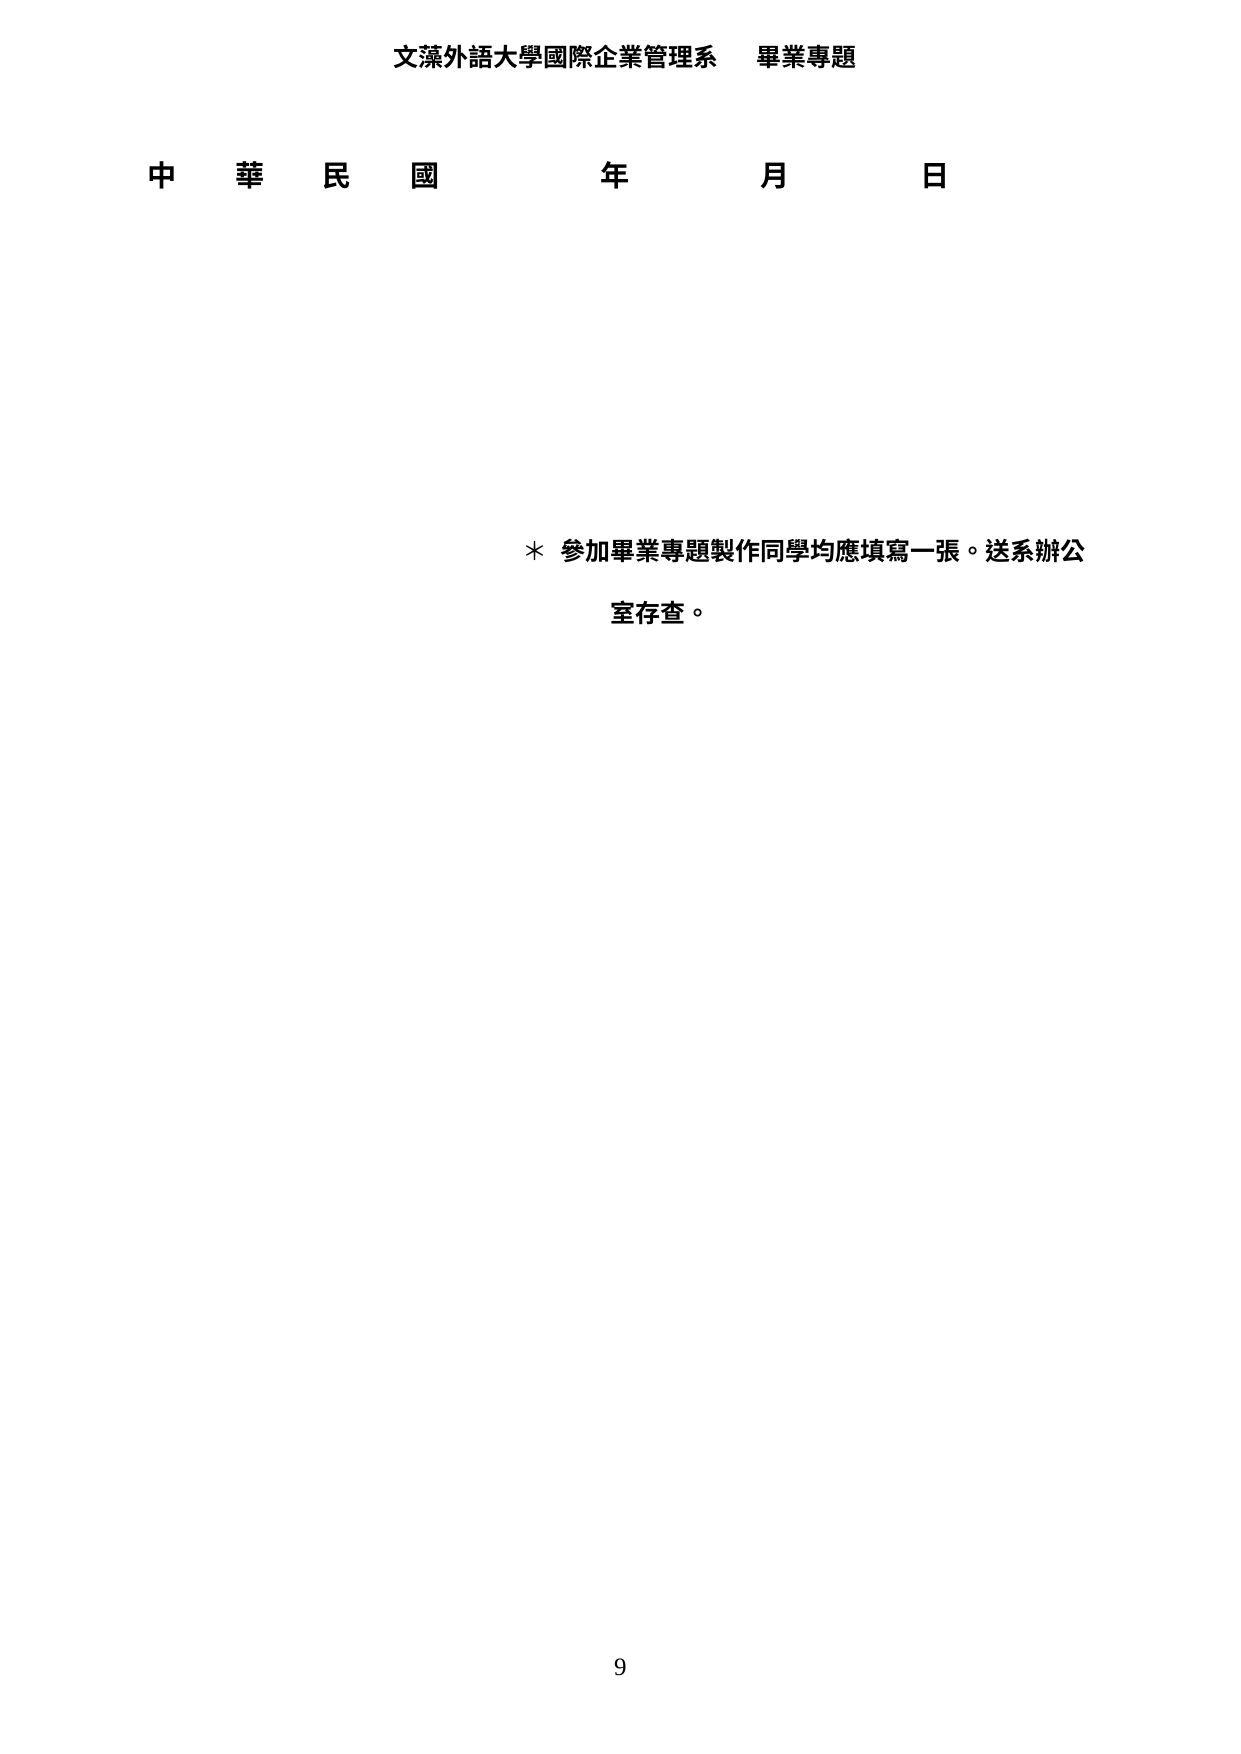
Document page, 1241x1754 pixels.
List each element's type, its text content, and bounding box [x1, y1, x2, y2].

text 中 華 民 國 年 月 日 [148, 132, 1048, 195]
list 參加畢業專題製作同學均應填寫一張。送系辦公室存查。 [523, 507, 1092, 632]
